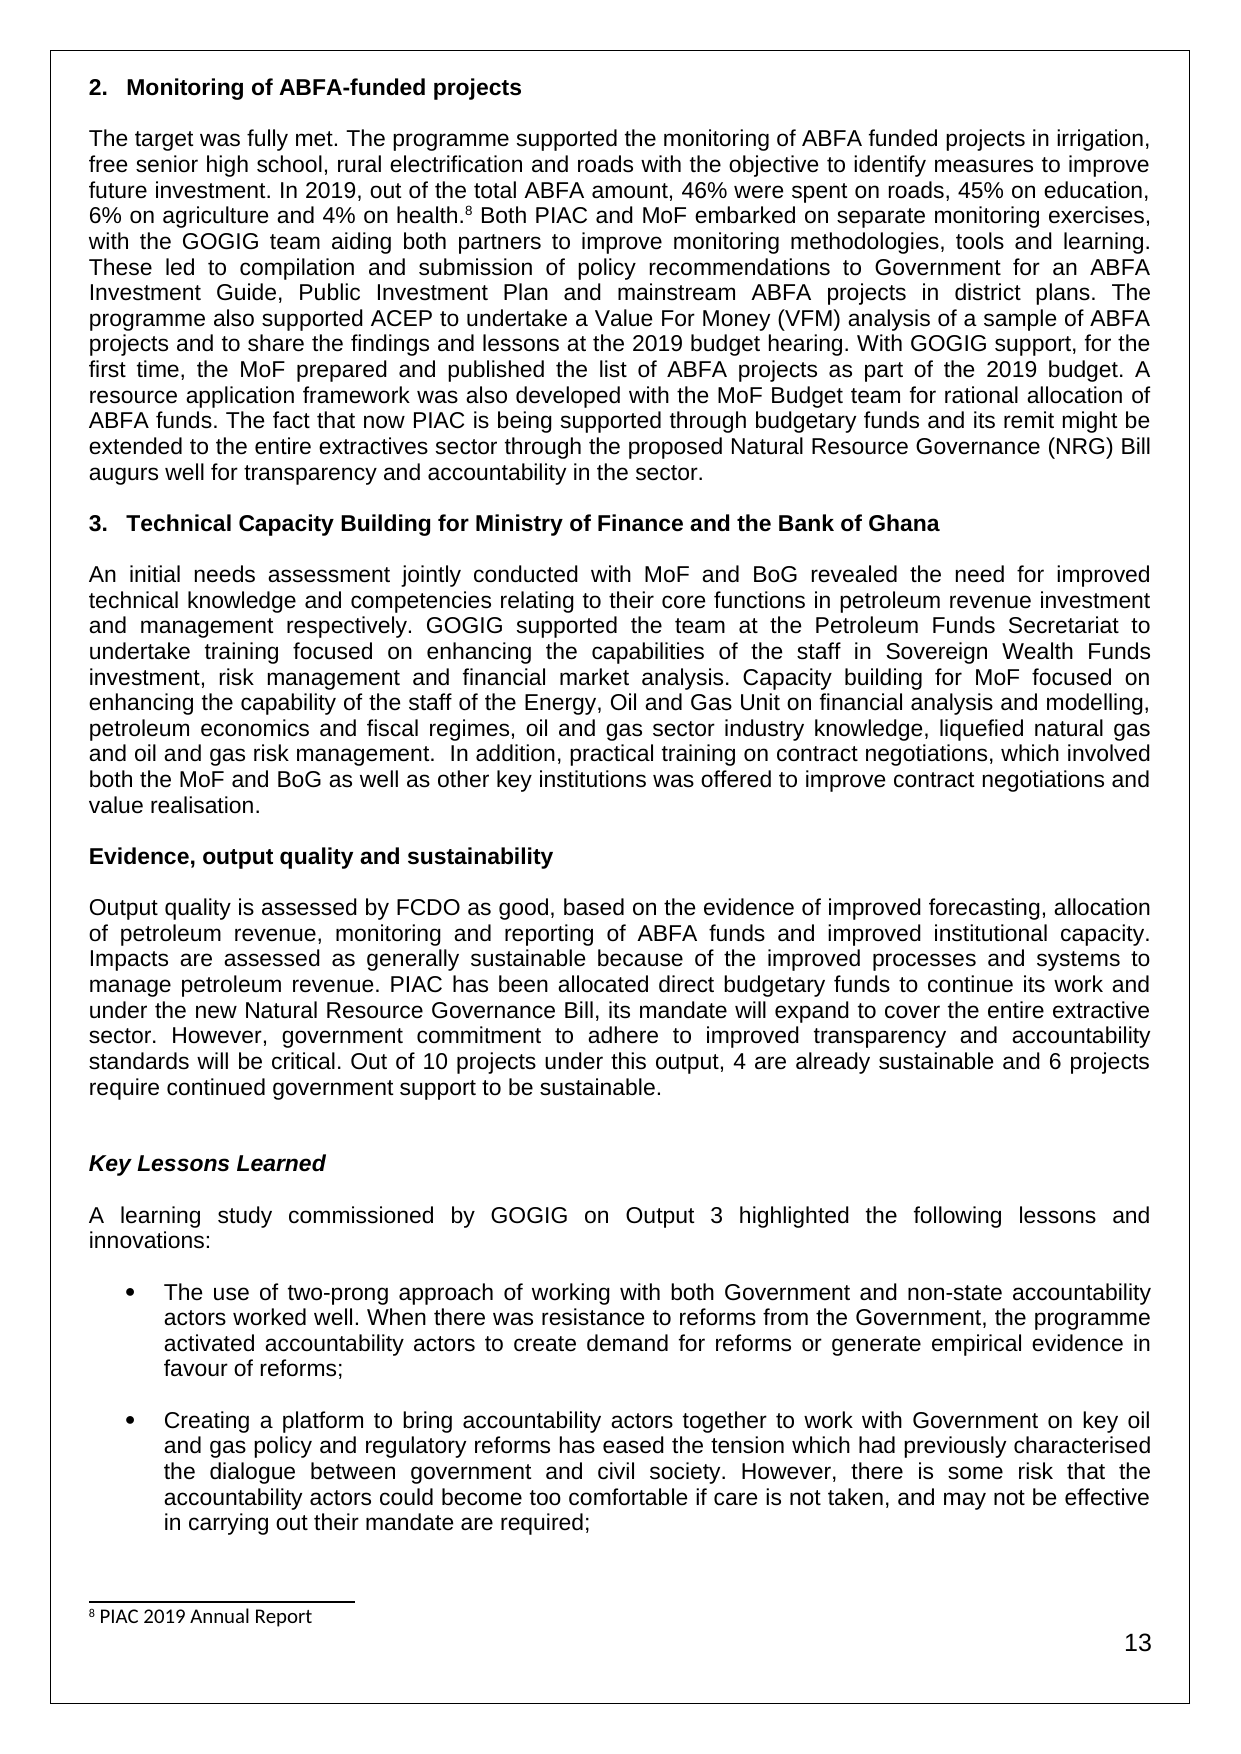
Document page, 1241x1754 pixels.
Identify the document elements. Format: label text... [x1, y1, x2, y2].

list Technical Capacity Building for Ministry of Finance and the Bank of Ghana [89, 511, 1152, 536]
list Creating a platform to bring accountability actors together to work with Government on key oil and gas policy and regulatory reforms has eased the tension which had previously characterised the dialogue between government and civil society. However, there is some risk that the accountability actors could become too comfortable if care is not taken, and may not be effective in carrying out their mandate are required; [126, 1407, 1152, 1536]
text Output quality is assessed by FCDO as good, based on the evidence of improved forecasting, allocation of petroleum revenue, monitoring and reporting of ABFA funds and improved institutional capacity. Impacts are assessed as generally sustainable because of the improved processes and systems to manage petroleum revenue. PIAC has been allocated direct budgetary funds to continue its work and under the new Natural Resource Governance Bill, its mandate will expand to cover the entire extractive sector. However, government commitment to adhere to improved transparency and accountability standards will be critical. Out of 10 projects under this output, 4 are already sustainable and 6 projects require continued government support to be sustainable. [89, 895, 1152, 1100]
list Monitoring of ABFA-funded projects [89, 75, 1152, 101]
list The use of two-prong approach of working with both Government and non-state accountability actors worked well. When there was resistance to reforms from the Government, the programme activated accountability actors to create demand for reforms or generate empirical evidence in favour of reforms; [126, 1279, 1152, 1382]
text A learning study commissioned by GOGIG on Output 3 highlighted the following lessons and innovations: [89, 1202, 1152, 1254]
text PIAC 2019 Annual Report [89, 1608, 1152, 1629]
text An initial needs assessment jointly conducted with MoF and BoG revealed the need for improved technical knowledge and competencies relating to their core functions in petroleum revenue investment and management respectively. GOGIG supported the team at the Petroleum Funds Secretariat to undertake training focused on enhancing the capabilities of the staff in Sovereign Wealth Funds investment, risk management and financial market analysis. Capacity building for MoF focused on enhancing the capability of the staff of the Energy, Oil and Gas Unit on financial analysis and modelling, petroleum economics and fiscal regimes, oil and gas sector industry knowledge, liquefied natural gas and oil and gas risk management. In addition, practical training on contract negotiations, which involved both the MoF and BoG as well as other key institutions was offered to improve contract negotiations and value realisation. [89, 562, 1152, 818]
text The target was fully met. The programme supported the monitoring of ABFA funded projects in irrigation, free senior high school, rural electrification and roads with the objective to identify measures to improve future investment. In 2019, out of the total ABFA amount, 46% were spent on roads, 45% on education, 6% on agriculture and 4% on health. Both PIAC and MoF embarked on separate monitoring exercises, with the GOGIG team aiding both partners to improve monitoring methodologies, tools and learning. These led to compilation and submission of policy recommendations to Government for an ABFA Investment Guide, Public Investment Plan and mainstream ABFA projects in district plans. The programme also supported ACEP to undertake a Value For Money (VFM) analysis of a sample of ABFA projects and to share the findings and lessons at the 2019 budget hearing. With GOGIG support, for the first time, the MoF prepared and published the list of ABFA projects as part of the 2019 budget. A resource application framework was also developed with the MoF Budget team for rational allocation of ABFA funds. The fact that now PIAC is being supported through budgetary funds and its remit might be extended to the entire extractives sector through the proposed Natural Resource Governance (NRG) Bill augurs well for transparency and accountability in the sector. [89, 126, 1152, 485]
text Key Lessons Learned [89, 1151, 1152, 1177]
text Evidence, output quality and sustainability [89, 844, 1152, 869]
